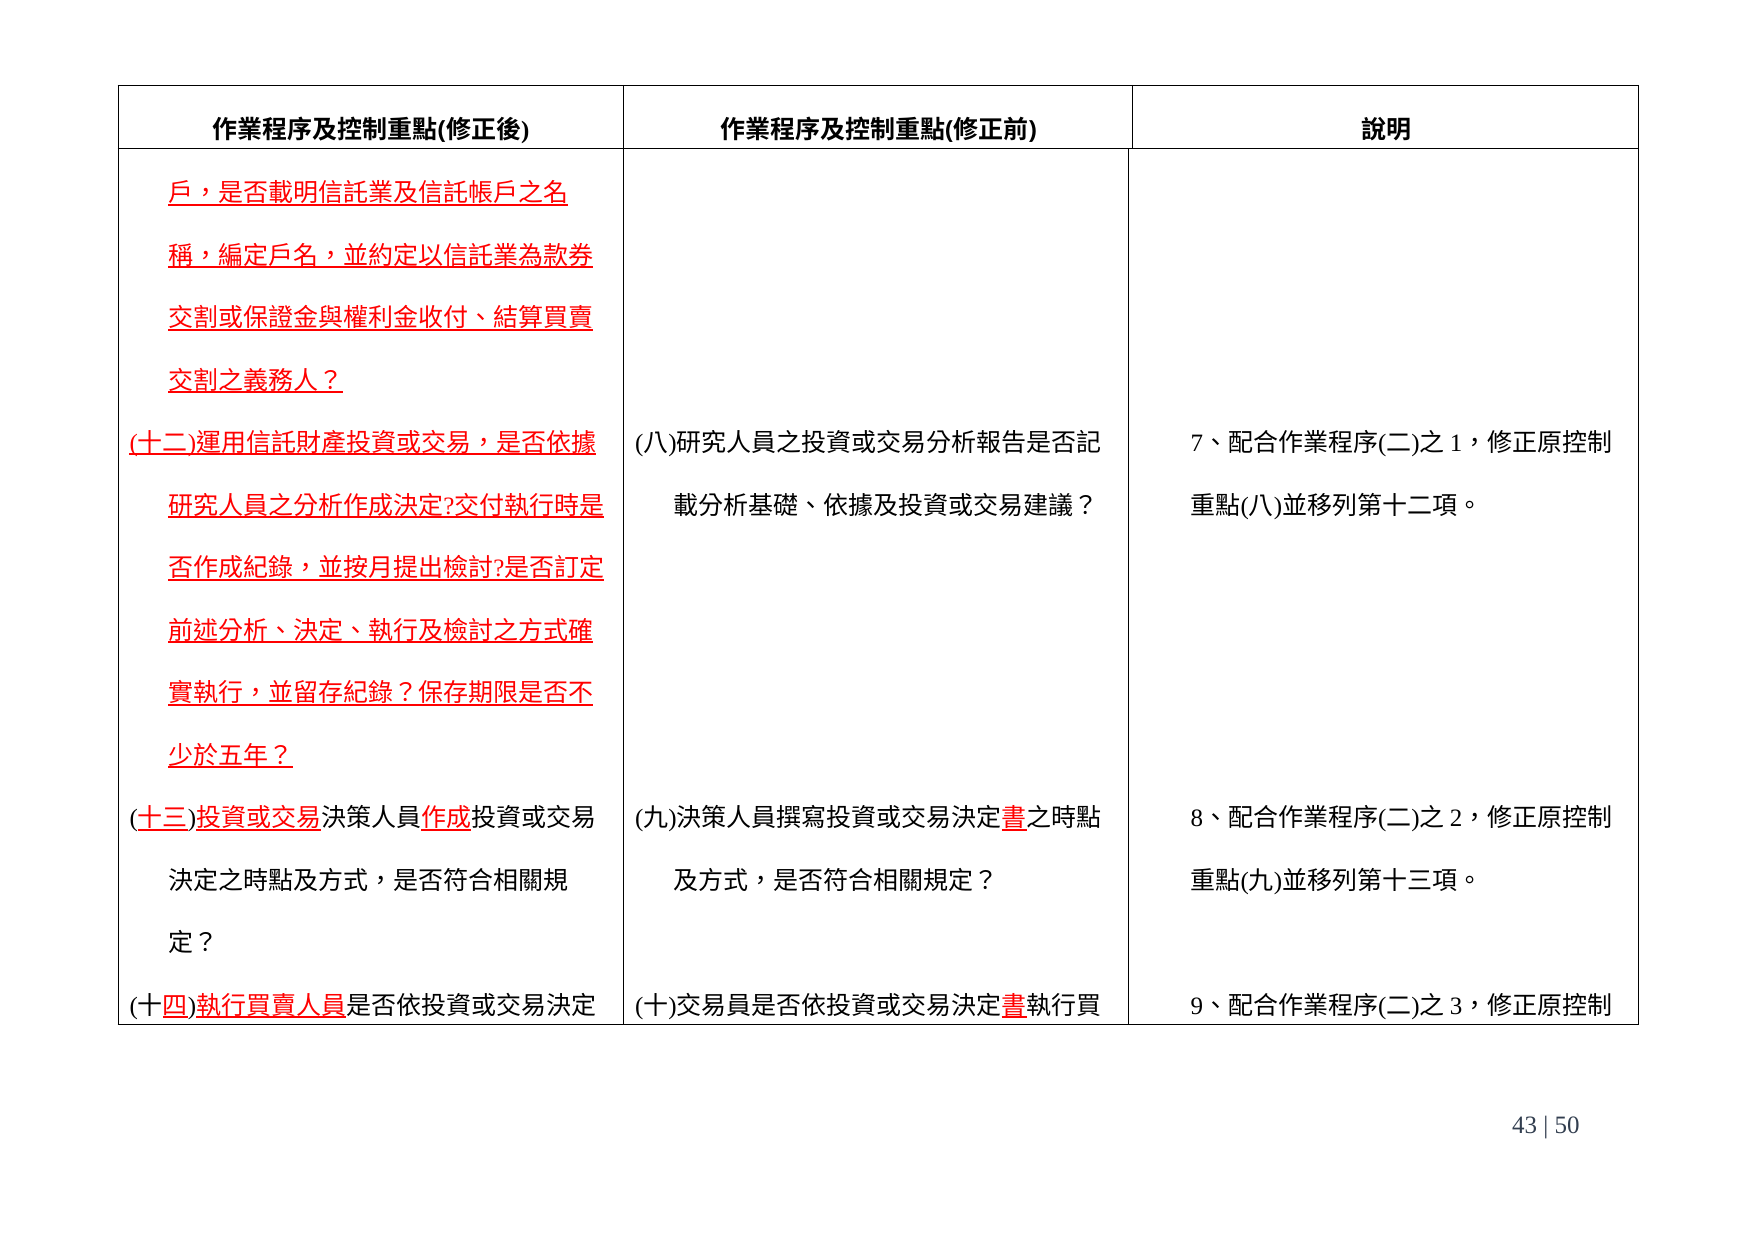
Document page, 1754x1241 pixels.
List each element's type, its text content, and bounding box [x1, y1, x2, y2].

table_header 作業程序及控制重點(修正後) [119, 86, 623, 148]
table_header 作業程序及控制重點(修正前) [624, 86, 1132, 148]
table_cell 依本操作辦法第三條規定，修正控制重點(一)。 依本操作辦法第四條規定，修正控制重點(三)。 配合作業程序(一)之1(6)~(9)，增訂控制重點(七)。 配合作業程序(一)之1(12)，增訂控制重點(八)。 配合作業程序(一)之1(13)，增訂控制重點(九)，以下項次順移。 配合作業程序(一)之2(5)，增訂控制重點(十一)，以下項次順移。 配合作業程序(二)之1，修正原控制重點(八)並移列第十二項。 配合作業程序(二)之2，修正原控制重點(九)並移列第十三項。 配合作業程序(二)之3，修正原控制重點(十)並移列第十四項。 配合作業程序(二)之4，修正原控制重點(十二)並移列第十六項。 配合作業程序(二)之5，增訂控制重點(十七)。 配合作業程序(二)之7，增訂控制重點(十八)。 配合作業程序(三)之2(4)，增訂控制重點(十九)。 配合作業程序(三)之3(4)，修正原控制重點(十三)並移列第二十項。 配合作業程序(四)之2，增訂控制重點(二十一) ，以下項次順移。 配合作業程序(十一)，修正原控制重點(二十三)並移列第三十一項。 [1129, 149, 1638, 1024]
table_header 說明 [1133, 86, 1638, 148]
table_cell 戶，是否載明信託業及信託帳戶之名稱，編定戶名，並約定以信託業為款券交割或保證金與權利金收付、結算買賣交割之義務人？ (十二)運用信託財產投資或交易，是否依據研究人員之分析作成決定?交付執行時是否作成紀錄，並按月提出檢討?是否訂定前述分析、決定、執行及檢討之方式確實執行，並留存紀錄？保存期限是否不少於五年？ (十三)投資或交易決策人員作成投資或交易決定之時點及方式，是否符合相關規定？ (十四)執行買賣人員是否依投資或交易決定 [119, 149, 623, 1024]
table_cell (八)研究人員之投資或交易分析報告是否記載分析基礎、依據及投資或交易建議？ (九)決策人員撰寫投資或交易決定書之時點及方式，是否符合相關規定？ (十)交易員是否依投資或交易決定書執行買 [624, 149, 1128, 1024]
